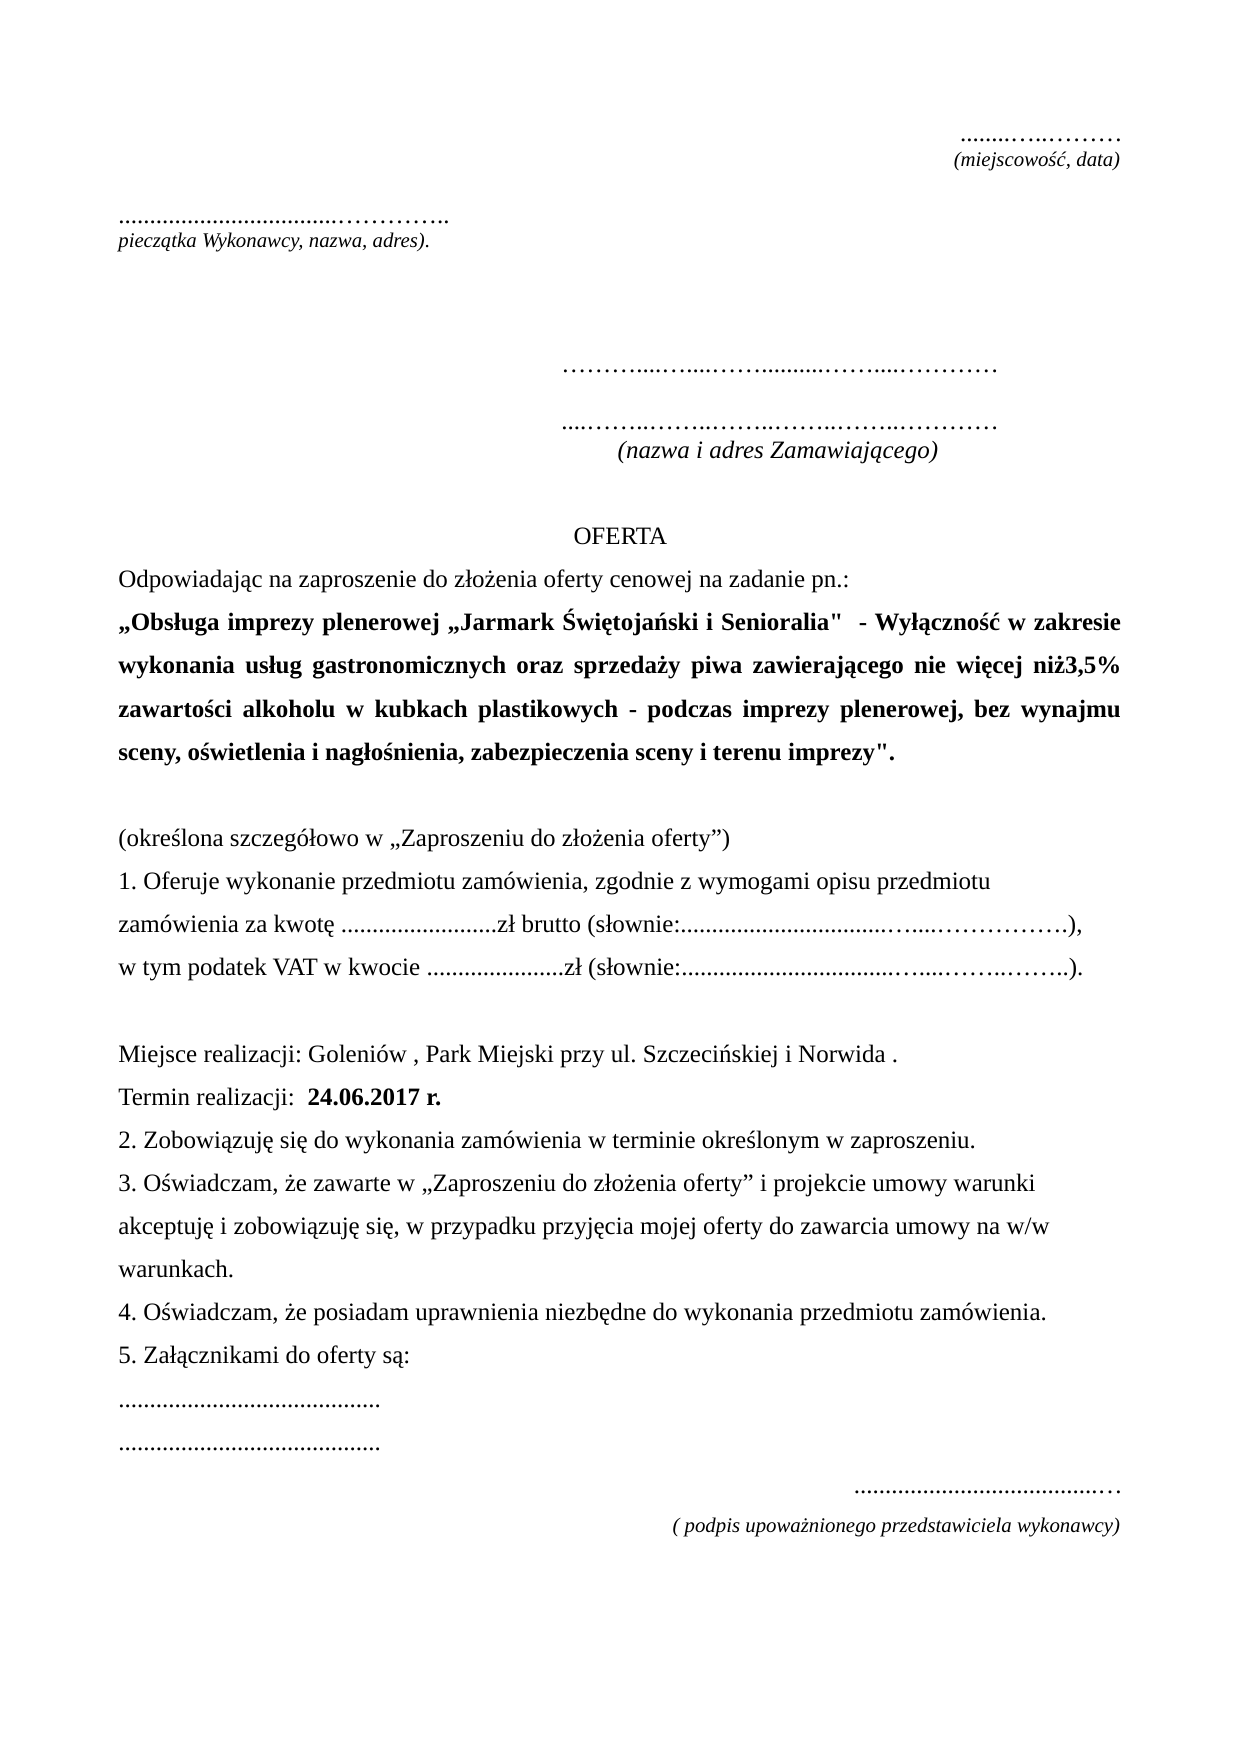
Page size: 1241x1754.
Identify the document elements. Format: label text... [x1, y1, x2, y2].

text akceptuję i zobowiązuję się, w przypadku przyjęcia mojej oferty do zawarcia umowy na w/w [118, 1211, 1122, 1240]
text 3. Oświadczam, że zawarte w „Zaproszeniu do złożenia oferty” i projekcie umowy warunki [118, 1168, 1122, 1197]
text warunkach. [118, 1254, 1122, 1283]
text 5. Załącznikami do oferty są: [118, 1341, 1122, 1369]
text (określona szczegółowo w „Zaproszeniu do złożenia oferty”) [118, 823, 1122, 852]
text ( podpis upoważnionego przedstawiciela wykonawcy) [118, 1513, 1122, 1537]
text .......................................… [118, 1470, 1122, 1499]
text .......................................... [118, 1427, 1122, 1456]
text .......................................... [118, 1384, 1122, 1412]
text 1. Oferuje wykonanie przedmiotu zamówienia, zgodnie z wymogami opisu przedmiotu [118, 866, 1122, 895]
text ………....…....……..........……....………… [118, 349, 1122, 377]
text Miejsce realizacji: Goleniów , Park Miejski przy ul. Szczecińskiej i Norwida . [118, 1039, 1122, 1067]
text pieczątka Wykonawcy, nazwa, adres). [118, 228, 1122, 252]
text ...................................………….. [118, 200, 1122, 228]
text Termin realizacji: 24.06.2017 r. [118, 1082, 1122, 1111]
text (miejscowość, data) [118, 147, 1122, 171]
text „Obsługa imprezy plenerowej „Jarmark Świętojański i Senioralia" - Wyłączność w zakresie wykonania usług gastronomicznych oraz sprzedaży piwa zawierającego nie więcej niż3,5% zawartości alkoholu w kubkach plastikowych - podczas imprezy plenerowej, bez wynajmu sceny, oświetlenia i nagłośnienia, zabezpieczenia sceny i terenu imprezy". [118, 607, 1122, 766]
text 4. Oświadczam, że posiadam uprawnienia niezbędne do wykonania przedmiotu zamówienia. [118, 1297, 1122, 1326]
text ........…..……… [118, 118, 1122, 147]
text ....……..……..……..……..……..………… (nazwa i adres Zamawiającego) [118, 406, 1122, 464]
text OFERTA [118, 521, 1122, 550]
text w tym podatek VAT w kwocie ......................zł (słownie:..................................…....……..……..). [118, 952, 1122, 981]
text 2. Zobowiązuję się do wykonania zamówienia w terminie określonym w zaproszeniu. [118, 1125, 1122, 1154]
text Odpowiadając na zaproszenie do złożenia oferty cenowej na zadanie pn.: [118, 564, 1122, 593]
text zamówienia za kwotę .........................zł brutto (słownie:.................................…....…………….), [118, 909, 1122, 938]
